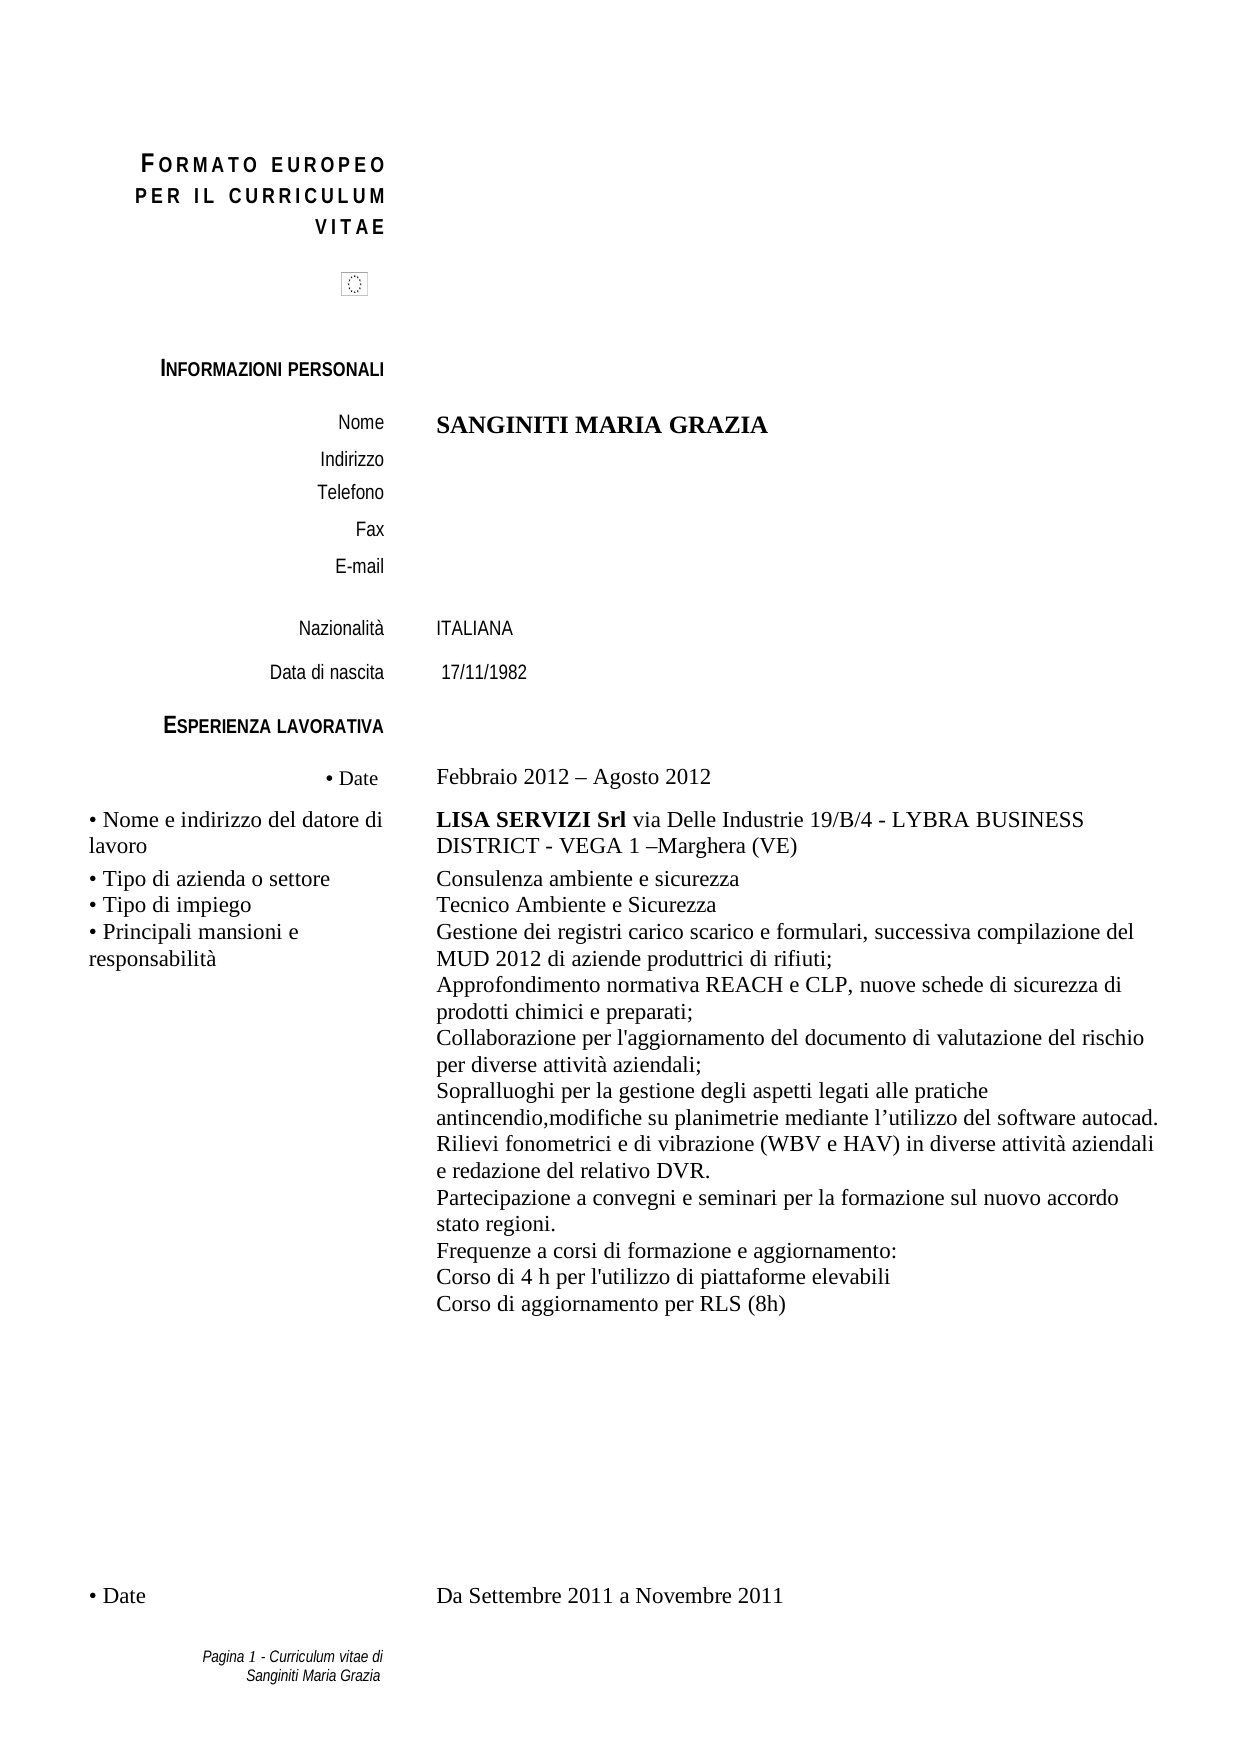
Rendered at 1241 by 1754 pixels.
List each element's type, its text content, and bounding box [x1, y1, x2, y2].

table_header [395, 614, 425, 642]
table_cell • Tipo di azienda o settore [78, 865, 395, 891]
table_cell [395, 550, 425, 582]
table_header Informazioni personali [78, 353, 395, 382]
table_cell • Nome e indirizzo del datore di lavoro [78, 806, 395, 865]
table_cell [425, 513, 1178, 550]
table_cell [425, 550, 1178, 582]
table_header [395, 658, 425, 686]
table_cell Fax [78, 513, 395, 550]
table_header Esperienza lavorativa [78, 710, 395, 739]
table_header SANGINITI MARIA GRAZIA [425, 406, 1178, 443]
table_header [395, 763, 425, 806]
table_cell [395, 443, 425, 476]
table_cell [425, 476, 1178, 513]
table_cell [425, 443, 1178, 476]
table_header [395, 1582, 425, 1624]
table_cell [395, 891, 425, 918]
table_header [395, 406, 425, 443]
table_cell [395, 806, 425, 865]
table_header Febbraio 2012 – Agosto 2012 [425, 763, 1178, 806]
table_cell [395, 513, 425, 550]
table_cell [395, 476, 425, 513]
table_header Da Settembre 2011 a Novembre 2011 [425, 1582, 1178, 1624]
table_cell E-mail [78, 550, 395, 582]
table_header Data di nascita [78, 658, 395, 686]
table_cell LISA SERVIZI Srl via Delle Industrie 19/B/4 - LYBRA BUSINESS DISTRICT - VEGA 1 –Marghera (VE) [425, 806, 1178, 865]
table_cell • Tipo di impiego [78, 891, 395, 918]
table_cell [395, 865, 425, 891]
table_header Nazionalità [78, 614, 395, 642]
table_header • Date [78, 763, 395, 806]
table_cell Consulenza ambiente e sicurezza [425, 865, 1178, 891]
table_cell Gestione dei registri carico scarico e formulari, successiva compilazione del MUD 2012 di aziende produttrici di rifiuti; Approfondimento normativa REACH e CLP, nuove schede di sicurezza di prodotti chimici e preparati; Collaborazione per l'aggiornamento del documento di valutazione del rischio per diverse attività aziendali; Sopralluoghi per la gestione degli aspetti legati alle pratiche antincendio,modifiche su planimetrie mediante l’utilizzo del software autocad. Rilievi fonometrici e di vibrazione (WBV e HAV) in diverse attività aziendali e redazione del relativo DVR. Partecipazione a convegni e seminari per la formazione sul nuovo accordo stato regioni. Frequenze a corsi di formazione e aggiornamento: Corso di 4 h per l'utilizzo di piattaforme elevabili Corso di aggiornamento per RLS (8h) [425, 918, 1178, 1343]
table_cell Indirizzo [78, 443, 395, 476]
table_header 17/11/1982 [425, 658, 1178, 686]
table_cell • Principali mansioni e responsabilità [78, 918, 395, 1343]
picture [341, 272, 368, 296]
table_header Nome [78, 406, 395, 443]
table_cell [395, 918, 425, 1343]
table_cell Tecnico Ambiente e Sicurezza [425, 891, 1178, 918]
table_cell Telefono [78, 476, 395, 513]
table_header ITALIANA [425, 614, 1178, 642]
table_header Formato europeo per il curriculum vitae [78, 147, 395, 305]
table_header • Date [78, 1582, 395, 1624]
